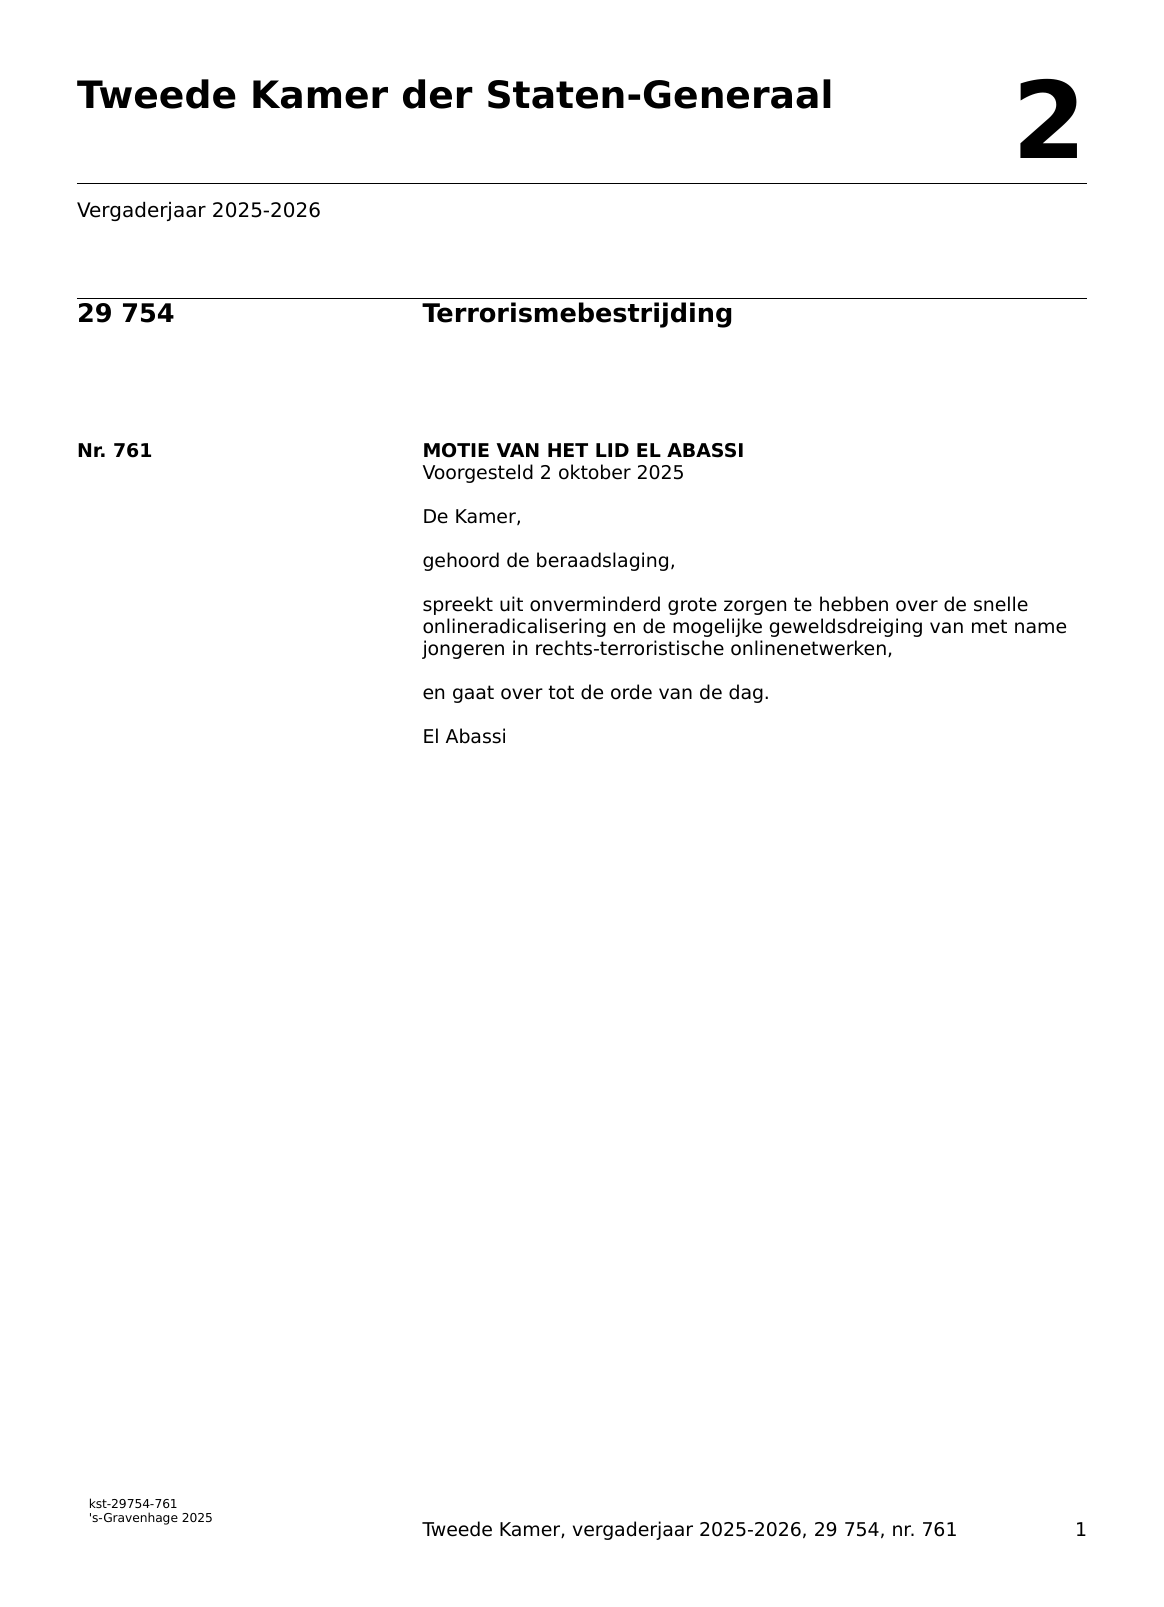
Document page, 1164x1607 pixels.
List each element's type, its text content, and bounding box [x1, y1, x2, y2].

subtitle Nr. 761 MOTIE VAN HET LID EL ABASSI [77, 440, 1087, 462]
table_header Tweede Kamer der Staten-Generaal [77, 59, 886, 183]
text gehoord de beraadslaging, [422, 550, 1087, 572]
table_header 2 [886, 59, 1087, 183]
text spreekt uit onverminderd grote zorgen te hebben over de snelle onlineradicalisering en de mogelijke geweldsdreiging van met name jongeren in rechts-terroristische onlinenetwerken, [422, 594, 1087, 660]
text Voorgesteld 2 oktober 2025 [422, 462, 1087, 484]
subtitle 29 754 Terrorismebestrijding [77, 299, 1087, 329]
text en gaat over tot de orde van de dag. [422, 682, 1087, 704]
text 's-Gravenhage 2025 [88, 1511, 323, 1525]
table_cell Vergaderjaar 2025-2026 [77, 184, 1087, 298]
text De Kamer, [422, 506, 1087, 528]
text El Abassi [422, 726, 1087, 748]
text kst-29754-761 [88, 1497, 323, 1511]
